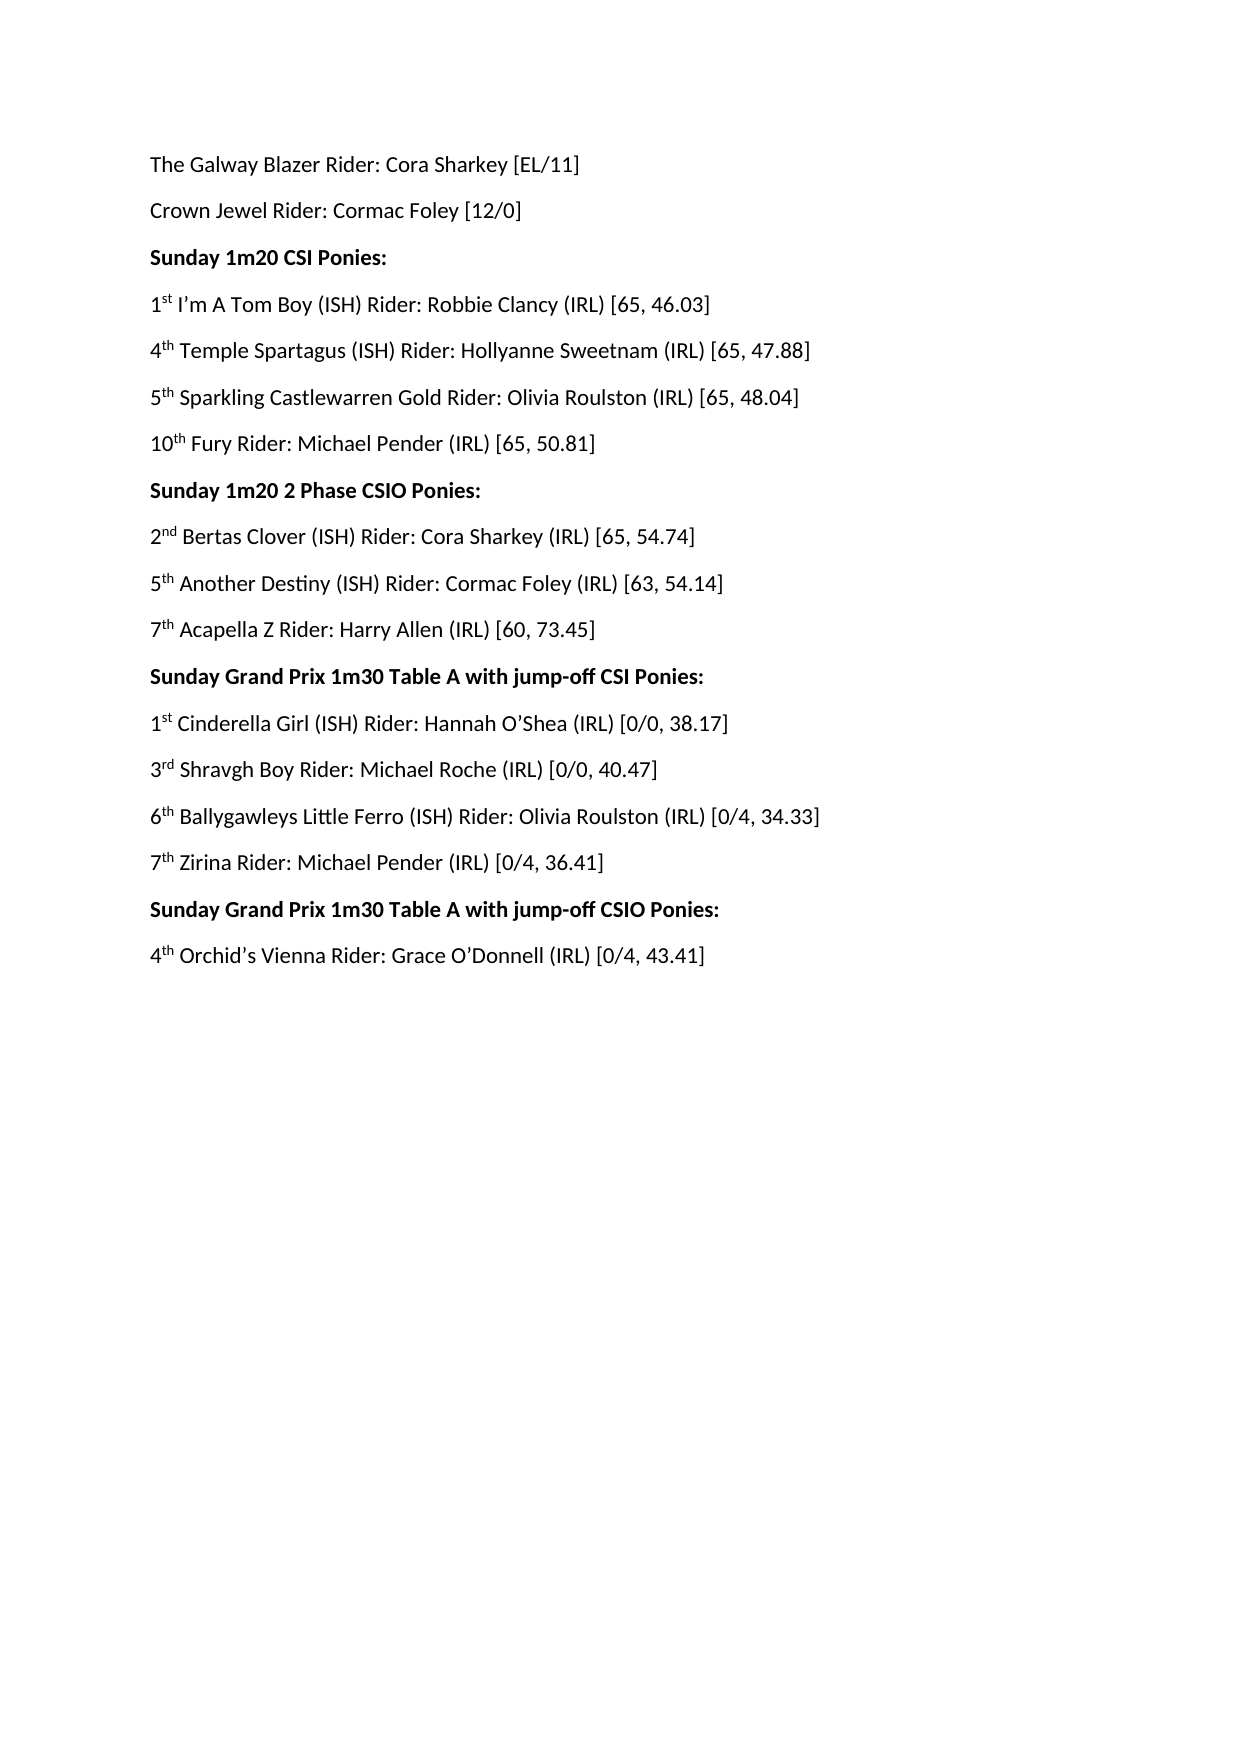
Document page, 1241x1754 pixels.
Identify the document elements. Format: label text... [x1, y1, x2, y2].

text 5th Another Destiny (ISH) Rider: Cormac Foley (IRL) [63, 54.14] [150, 569, 1090, 597]
text 6th Ballygawleys Little Ferro (ISH) Rider: Olivia Roulston (IRL) [0/4, 34.33] [150, 802, 1090, 830]
text Sunday Grand Prix 1m30 Table A with jump-off CSIO Ponies: [150, 895, 1090, 923]
text 4th Temple Spartagus (ISH) Rider: Hollyanne Sweetnam (IRL) [65, 47.88] [150, 336, 1090, 364]
text Sunday Grand Prix 1m30 Table A with jump-off CSI Ponies: [150, 662, 1090, 690]
text 1st Cinderella Girl (ISH) Rider: Hannah O’Shea (IRL) [0/0, 38.17] [150, 709, 1090, 737]
text 7th Zirina Rider: Michael Pender (IRL) [0/4, 36.41] [150, 848, 1090, 876]
text 10th Fury Rider: Michael Pender (IRL) [65, 50.81] [150, 429, 1090, 457]
text 2nd Bertas Clover (ISH) Rider: Cora Sharkey (IRL) [65, 54.74] [150, 522, 1090, 551]
text 3rd Shravgh Boy Rider: Michael Roche (IRL) [0/0, 40.47] [150, 755, 1090, 783]
text 7th Acapella Z Rider: Harry Allen (IRL) [60, 73.45] [150, 616, 1090, 644]
text Crown Jewel Rider: Cormac Foley [12/0] [150, 197, 1090, 224]
text Sunday 1m20 CSI Ponies: [150, 243, 1090, 271]
text 5th Sparkling Castlewarren Gold Rider: Olivia Roulston (IRL) [65, 48.04] [150, 383, 1090, 411]
text The Galway Blazer Rider: Cora Sharkey [EL/11] [150, 150, 1090, 178]
text 4th Orchid’s Vienna Rider: Grace O’Donnell (IRL) [0/4, 43.41] [150, 942, 1090, 969]
text 1st I’m A Tom Boy (ISH) Rider: Robbie Clancy (IRL) [65, 46.03] [150, 290, 1090, 318]
text Sunday 1m20 2 Phase CSIO Ponies: [150, 476, 1090, 504]
